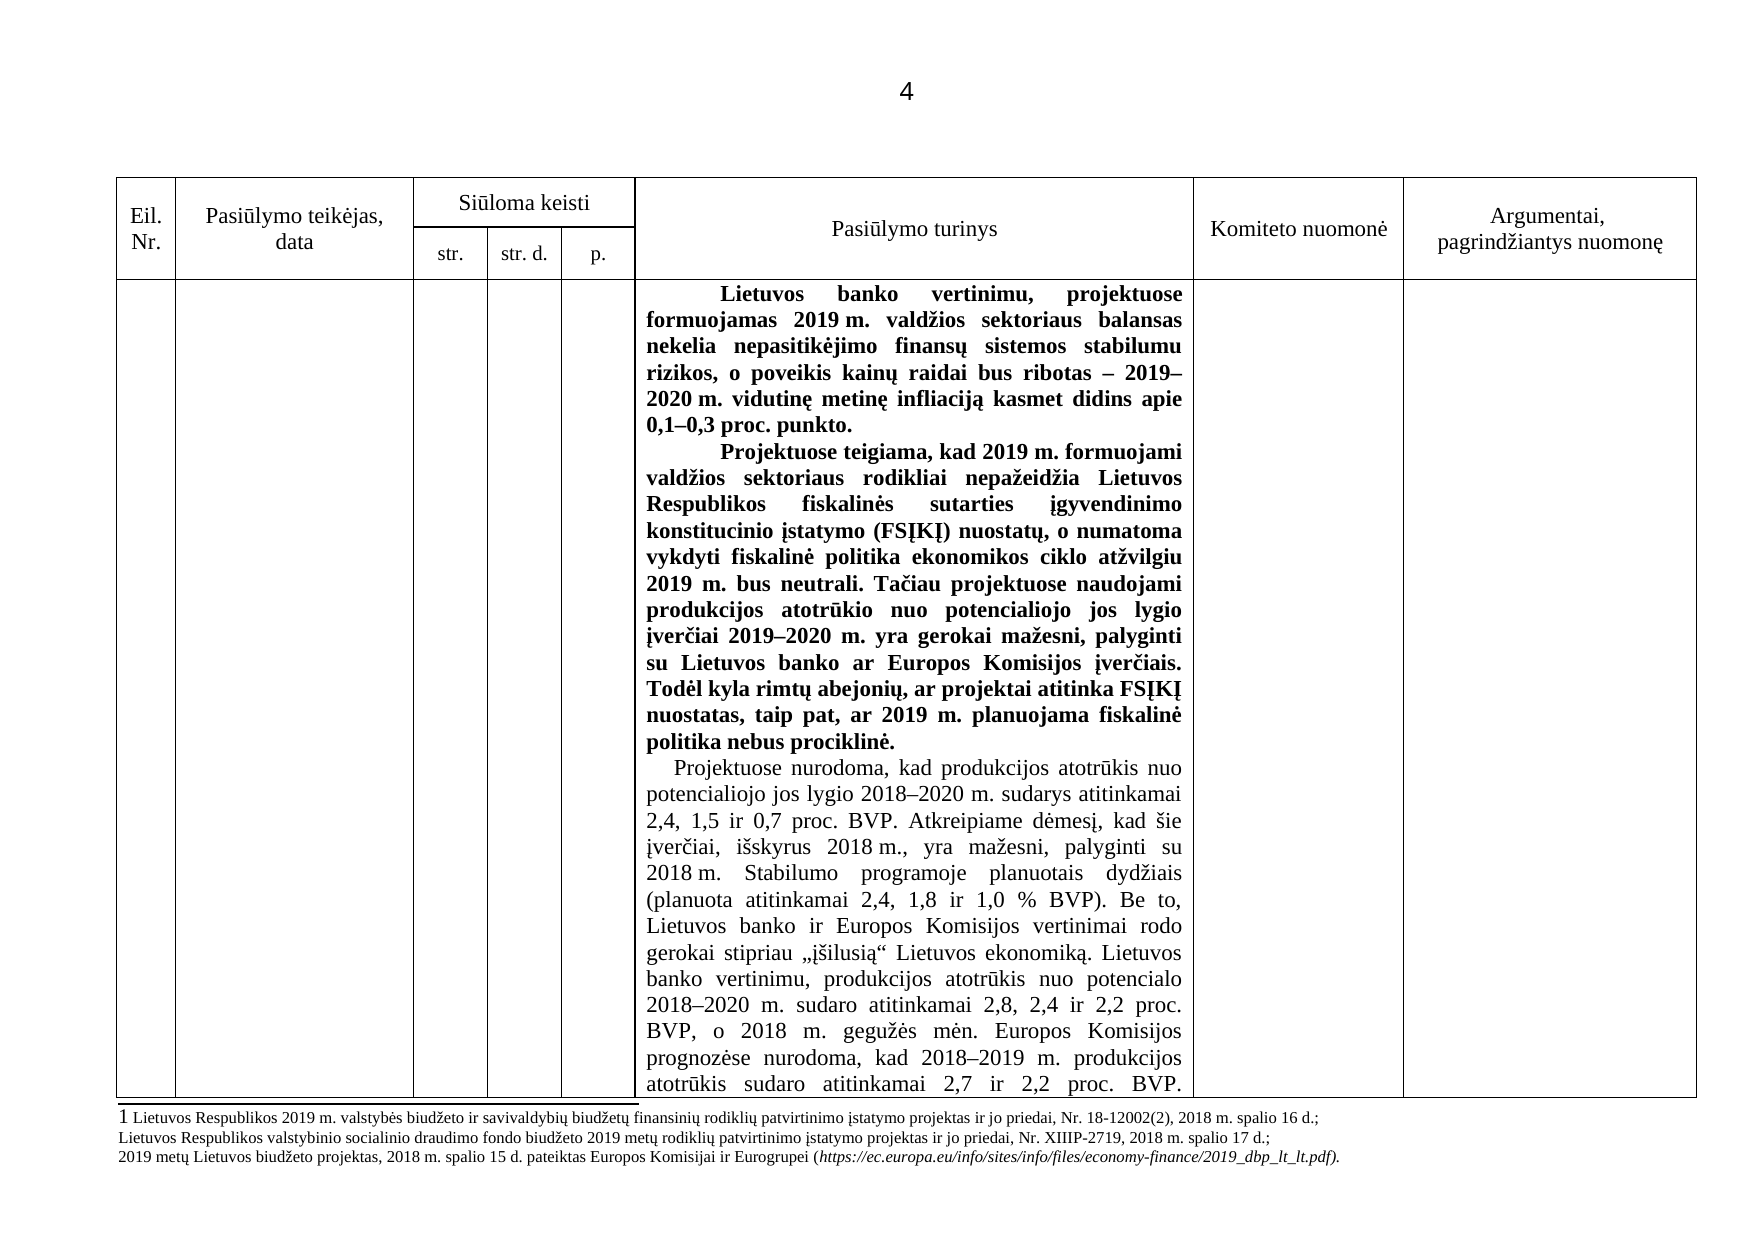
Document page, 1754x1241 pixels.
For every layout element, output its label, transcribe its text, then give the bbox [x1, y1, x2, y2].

table_cell [176, 280, 413, 1097]
table_header Argumentai, pagrindžiantys nuomonę [1404, 178, 1696, 279]
table_cell str. [414, 228, 487, 279]
table_cell [1404, 280, 1696, 1097]
table_header Pasiūlymo turinys [636, 178, 1193, 279]
table_header Komiteto nuomonė [1194, 178, 1403, 279]
table_cell str. d. [488, 228, 561, 279]
table_cell [488, 280, 561, 1097]
table_cell [414, 280, 487, 1097]
table_header Siūloma keisti [414, 178, 634, 226]
table_cell p. [562, 228, 634, 279]
table_cell Remdamiesi Lietuvos Respublikos biudžeto sandaros įstatymo 19 straipsnio 2 dalimi, teikiame išvadą dėl numatomų Lietuvos Respublikos 2019 m. valstybės biudžeto, savivaldybių, valstybinio socialinio draudimo fondo ir privalomojo sveikatos draudimo fondo biudžeto rodiklių galimo poveikio pasitikėjimui finansų sistemos stabilumu ir kainų stabilumui, išskirtinį dėmesį skirdami išoriniam ūkio subalansuotumui bei ilgalaikiam valdžios sektoriaus finansų tvarumui. Vertinimas atliktas remiantis Lietuvos Respublikos Vyriausybės 2018 m. spalio 16 d. Lietuvos Respublikos Seimui pateiktu Lietuvos Respublikos 2019 m. valstybės biudžeto ir savivaldybių biudžetų finansinių rodiklių patvirtinimo įstatymo projektu ir kita su juo susijusia informacija (toliau – projektai). Lietuvos banko vertinimu, projektuose formuojamas 2019 m. valdžios sektoriaus balansas nekelia nepasitikėjimo finansų sistemos stabilumu rizikos, o poveikis kainų raidai bus ribotas – 2019–2020 m. vidutinę metinę infliaciją kasmet didins apie 0,1–0,3 proc. punkto. Projektuose teigiama, kad 2019 m. formuojami valdžios sektoriaus rodikliai nepažeidžia Lietuvos Respublikos fiskalinės sutarties įgyvendinimo konstitucinio įstatymo (FSĮKĮ) nuostatų, o numatoma vykdyti fiskalinė politika ekonomikos ciklo atžvilgiu 2019 m. bus neutrali. Tačiau projektuose naudojami produkcijos atotrūkio nuo potencialiojo jos lygio įverčiai 2019–2020 m. yra gerokai mažesni, palyginti su Lietuvos banko ar Europos Komisijos įverčiais. Todėl kyla rimtų abejonių, ar projektai atitinka FSĮKĮ nuostatas, taip pat, ar 2019 m. planuojama fiskalinė politika nebus prociklinė. Projektuose nurodoma, kad produkcijos atotrūkis nuo potencialiojo jos lygio 2018–2020 m. sudarys atitinkamai 2,4, 1,5 ir 0,7 proc. BVP. Atkreipiame dėmesį, kad šie įverčiai, išskyrus 2018 m., yra mažesni, palyginti su 2018 m. Stabilumo programoje planuotais dydžiais (planuota atitinkamai 2,4, 1,8 ir 1,0 % BVP). Be to, Lietuvos banko ir Europos Komisijos vertinimai rodo gerokai stipriau „įšilusią“ Lietuvos ekonomiką. Lietuvos banko vertinimu, produkcijos atotrūkis nuo potencialo 2018–2020 m. sudaro atitinkamai 2,8, 2,4 ir 2,2 proc. BVP, o 2018 m. gegužės mėn. Europos Komisijos prognozėse nurodoma, kad 2018–2019 m. produkcijos atotrūkis sudaro atitinkamai 2,7 ir 2,2 proc. BVP. Pagrindinė priežastis, kodėl Lietuvos banko ir Europos Komisijos produkcijos atotrūkio įverčiai yra didesni, nei nurodomi projektuose, yra šiuo metu stebimi disbalansai darbo rinkoje: stipriai sumažėjęs nedarbo lygis, sparčiau kylantis vidutinis darbo užmokestis, vis daugiau ekonomikos sektorių jaučiamas darbuotojų trūkumas. Manome, kad darbo rinkos disbalansai artimiausiu metu neišnyks, todėl produkcijos atotrūkis nuo potencialo bus reikšmingai teigiamas. Atkreipiame dėmesį, kad 2019 m. projektuose taip pat nurodoma, kad disbalansas darbo rinkoje tebebus gana didelis, nes prognozuojama, kad darbo užmokesčio augimas yra spartus ir sulėtėja gana nedaug (nuo 9,2 proc. 2018 m. iki 5,6 proc. 2021 m.). Tačiau 2018–2021 m. prognozuojamas produkcijos atotrūkis gerokai sumažėja ir beveik išnyksta – nuo 2,4 proc. BVP (2018 m.) iki 0,2 proc. BVP (2021 m.)). Remiantis projektuose pateikta informacija ir struktūrinio valdžios sektoriaus balanso skaičiavimams taikant Lietuvos banko produkcijos atotrūkio nuo potencialo įverčius, matyti, kad 2019 m. projektai netenkina FSĮKĮ įtvirtintos perteklinio valdžios sektoriaus taisyklės. Projektuose teigiama, kad formuojamas 2019 m. valdžios sektoriaus struktūrinis balansas tenkins FSĮKĮ 3 straipsnio 1 dalyje įtvirtintą perteklinio valdžios sektoriaus taisyklę, nes 2019 m. sudarys –0,2 proc. BVP ir bus 0,1 proc. punkto geresnis, palyginti su 2018 m. Tačiau struktūrinio valdžios sektoriaus balanso apskaičiavimui taikant Lietuvos banko produkcijos atotrūkio nuo potencialo įverčius matyti, kad struktūrinis deficitas 2019 m. nepagerėja, o 0,1 proc. punkto pablogėja. Manome, kad valdžios sektoriaus balansas 2019 m. bus gerokai prastesnis, nei planuojama projektuose. Juose nurodoma, kad formuojamas valdžios sektoriaus balansas 2019 m. bus perteklinis ir sudarys 0,4 proc. BVP. Tačiau reikšminga numatomo pertekliaus dalis grindžiama papildomomis pajamomis dėl geresnio mokesčių administravimo (220 mln. Eur arba 0,5 % BVP), kartu nepateikiant įtikinamų priemonių, užtikrinančių, kad papildomos pajamos bus tikrai surinktos. Be to, eliminavus su administravimo pagerinimu susijusias pajamas ir atsižvelgus į tikėtiną pajamų surinkimą 2018 m., pajamos iš PVM ir pelno mokesčių 2019 m. gali būti mažesnės nei planuojama, nes pajamos iš šių mokesčių prognozėse auga sparčiau negu šių mokesčių bazės (galutinio vartojimo išlaidos ir nominalusis BVP). Eliminavus su administravimo pagerinimu susijusias pajamas ir valdžios sektoriaus pagal ciklą pakoreguoto pirminio balanso skaičiavimams taikant Lietuvos banko produkcijos atotrūkio nuo potencialo įverčius, matyti, kad 2019 m. planuojama vykdyti prociklinę fiskalinę politiką. Pagal projektuose pateiktą apibrėžimą, fiskalinė politika laikoma neutralia, jeigu valdžios sektoriaus pagal ciklą pakoreguoto pirminio balanso pokytis proc. punktais patenka į uždarąjį intervalą nuo –0,2 iki 0,2. Projektuose teigiama, kad 2019 m. planuojama vykdyti neutralią fiskalinę politiką, nes pirminio pagal ciklą koreguoto valdžios sektoriaus balanso pokytis 2019 m. sudaro 0,1 proc. punkto. Tačiau eliminavus su administravimo pagerinimu susijusias pajamas ir pagal ciklą pakoreguoto valdžios sektoriaus pirminio balanso skaičiavimams taikant Lietuvos banko produkcijos atotrūkio nuo potencialo įverčius, matyti, kad pagal ciklą pakoreguoto valdžios sektoriaus pirminio balanso pokytis 2019 m. sudaro –0,5 proc. punkto, t.y. pirminis pagal ciklą pakoreguotas balansas blogėja daug stipriau ir yra prociklinės, o ne neutralios fiskalinės politikos išraiška. Be to, projektuose formuojami nominalieji valdžios sektoriaus balanso rodikliai 2019–2021 m. sudaro atitinkamai 0,4, 0,2 ir 0,1 proc. BVP ir yra gerokai prastesni, palyginti su 2018 m. Stabilumo programoje planuotais dydžiais (planuota atitinkamai 0,6, 0,6 ir 0,3 % BVP). Tačiau projektuose numatoma ekonomikos plėtra 2019–2021 m. yra netgi šiek tiek palankesnė nei 2018 m. Stabilumo programoje (prognozuojami realiojo BVP augimo tempai yra tokie patys, tačiau nominalusis BVP didėja sparčiau). Todėl, esant infliacinėms tendencijoms palankesnei makroekonominei aplinkai, bloginami nominalieji valdžios sektoriaus balansai laikytini dar viena prociklinės fiskalinės politikos išraiška. Nors 2019 m. planuojama pasiskolinti 3,2 mlrd. Eur, tačiau didžioji šių lėšų dalis bus skiriama esamai skolai grąžinti, todėl toks skolinamasis reikšmingos įtakos šalies finansų sistemos stabilumui neturės. Apie 70 proc. pasiskolintų lėšų bus skirta obligacijoms 2020 m. vasario mėn. išpirkti (1,3 mlrd. Eur) ir kitoms skoloms grąžinti (0,9 mlrd. Eur). Be to, esant mažoms palūkanų normoms, toks refinansavimas turėtų sumažinti ateities skolos tvarkymo sąnaudas. Taigi, nors bendra valdžios skola ir padidės, vis dėlto, manytina, kad šis papildomas skolinimasis nesukels reikšmingų grėsmių pasitikėjimui šalies finansų sistemos stabilumu. Norėtume atkreipti dėmesį, kad valdžios sektoriaus skolos ir BVP santykis 2019 m. pabaigoje sudarys apie 38 proc. ir tebebus reikšmingai didesnis nei prieš 2009 m. ekonomikos sunkmetį stebėtas dydis (2008 m. – 14,6 %). Todėl manome, kad būtina aktyviau pasinaudoti šiuo metu stebimo ekonomikos pakilimo teikiamomis galimybėmis ir gerokai sparčiau mažinti skolos ir BVP santykį. Projektuose numatyti planai didinti finansavimą savivaldos institucijoms ir toliau palaikyti griežtą jų skolinimosi kontrolę finansinio stabilumo kontekste vertintini teigiamai. Nors savivaldybių biudžetams tenkanti surinkto gyventojų pajamų mokesčio (GPM) dalis mažinama nuo 82,82 iki 46,79 proc., piniginės įplaukos į savivaldybių biudžetus 2019 m. padidės dėl didesnės GPM mokestinės bazės (sujungus socialinio draudimo įmokas) ir augančios šalies ekonomikos. Palyginti su 2018 m., savivaldybių pajamos iš GPM 2019 m. turėtų padidėti apie 30 mln. Eur. Reikšmingai padidintos ir specialiosios tikslinės dotacijos (11,7 %). Be to, ir toliau bus palaikoma griežta savivaldos institucijų skolinimosi politika. Savivaldybių skolos limitas bus toks pat kaip ir 2018 m. (Vilniaus m. – 85 % prognozuojamų savivaldybės biudžeto pajamų, visų kitų savivaldybių – 60 %). Savivaldybių įsipareigojimai pagal garantijas dėl jų valdomų įmonių prisiimtų finansinių įsipareigojimų negalės viršyti 10 proc. prognozuojamų savivaldybės biudžeto pajamų, o savivaldybių mokėtinos sumos (išskyrus sumas paskoloms grąžinti) 2019 m. pabaigoje negalės būti didesnės nei 2019 m. pradžioje. Tokie patys apribojimai buvo numatyti ir 2018 m. biudžete. Kainų raidai Lietuvoje poveikį turės 2018 m. birželio 30 d. ir liepos 4 d. priimti valstybinio socialinio draudimo, pensijų kaupimo bei mokesčių sistemos pakeitimai ir šie projektuose numatyti diskretūs sprendimai: išmokų vaikams didinimas, didesnė kompensacija dirbantiesiems valdžios sektoriuje, apmokestinimo tvarkos pakeitimas savarankiškai dirbantiesiems ir kt. Projektuose planuojami ir jau priimti pakeitimai vidutinę metinę infliaciją 2019 m. turėtų didinti apie 0,1, o 2020 m. – apie 0,3 proc. punkto. Vidutinei metinei infliacijai poveikį turės šie sprendimai: išmokos vaikams. Nuo 2019 m. siūloma tikslines išmokas vaikams padidinti nuo 30 iki 50 Eur; atlygis darbuotojams. Jis 2019 m. didės dėl kelių sprendimų: 1) 2019 m. sausio mėn. nuo 400 iki 430 Eur padidės minimalioji mėnesinė alga; 2) nuo 2019 m. didinamas darbo užmokestis valdžios sektoriaus darbuotojams (dėl pareiginės algos bazinio dydžio didinimo ir kitų vienkartinių sprendimų); akcizų didinimas. Nuo 2019 m. kovo 1 d. didinami akcizų tarifai tabako produktams; GPM pakeitimai. Nuo 2019 m. didinamas neapmokestinamas pajamų dydis (NPD), 1 proc. punktu mažinamas GPM tarifas, nustatomas 20 proc. GPM tarifas kitų pajamų daliai, viršijančiai 120 vidutinių darbo užmokesčių (VDU), įvedamas 27 proc. GPM tarifas 120 VDU viršijančiai darbo pajamų daliai; socialinio draudimo sistemos pakeitimai. Nuo 2019 m. nustatoma maksimali socialinio draudimo įmokų riba, 0,55 proc. punkto sumažinamas apdraustojo valstybinio socialinio draudimo tarifas, didinamos šalpos pensijos, įvedamos „pensijos priemokos“. pensijų kaupimo pakeitimai. Nuo 2019 m. didinama asmens įmoka į II pakopos pensijų kaupimo fondus, įvedamas aktyvesnis dalyvių įtraukimas į papildomą pensijų kaupimą. kiti pakeitimai. Nuo 2019 m. keičiama apmokestinimo tvarka savarankiškai dirbantiesiems, didinamos pensijos pareigūnams, numatoma finansinių paskatų ir paslaugų šeimoms plėtra, didesnės Ilgalaikio darbo išmokų fondo išmokos darbuotojams, socialinių išmokų bazinių dydžių didinimas. Šie sprendimai gyventojų disponuojamąsias pajamas iš viso padidintų apie 531 mln. Eur. Makroekonominiu požiūriu individualūs priemonių poveikiai infliacijai yra maži, todėl pateiktas suminis poveikio vertinimas. Vyriausybės planai atsisakyti auklių paslaugų, statybos darbų ir transporto priemonių remonto verslo liudijimų – sveikintinas sprendimas, tačiau tai neturėtų būti šios krypties pertvarkų pabaiga. Lietuvos banko ekonomistai yra atlikę skaičiavimus, kurie parodė Lietuvoje tarp gausių verslo formų egzistuojančius reikšmingus mokestinius skirtumus. Ypač reikšmingai besiskirianti verslo formų mokestinė našta sudaro mokestinio arbitražo galimybes. Tad dažnu atveju gali susiklostyti situacija, kai panašų ar identišką darbą savarankiškai dirbantis asmuo sumoka gerokai mažiau mokesčių, nors jo pajamos gali būti net gerokai didesnės nei dirbančiojo pagal darbo sutartį. [636, 280, 1193, 1097]
table_cell [117, 280, 175, 1097]
table_header Pasiūlymo teikėjas, data [176, 178, 413, 279]
table_cell [562, 280, 634, 1097]
table_header Eil. Nr. [117, 178, 175, 279]
table_cell [1194, 280, 1403, 1097]
